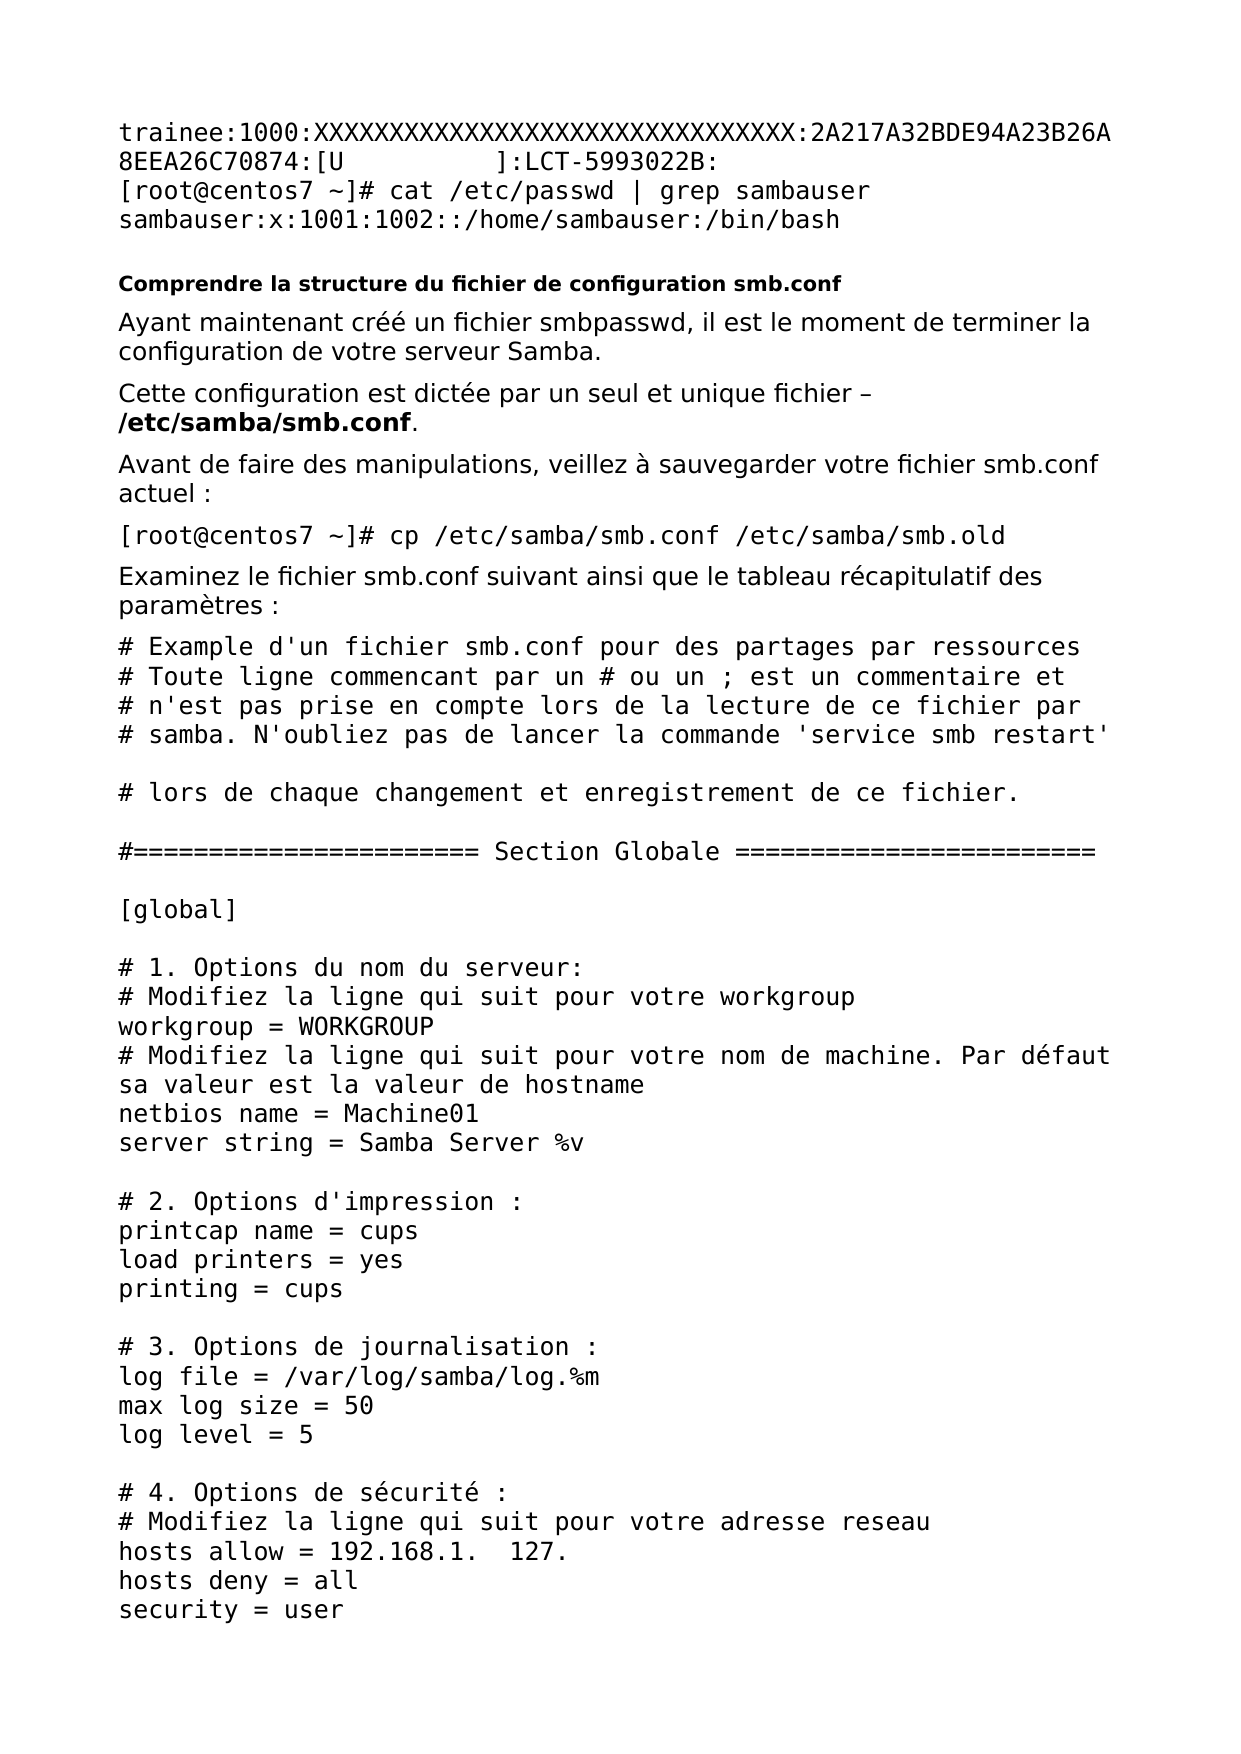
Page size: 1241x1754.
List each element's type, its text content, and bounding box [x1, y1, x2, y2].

text [root@centos7 ~]# cp /etc/samba/smb.conf /etc/samba/smb.old [118, 521, 1122, 550]
text trainee:1000:XXXXXXXXXXXXXXXXXXXXXXXXXXXXXXXX:2A217A32BDE94A23B26A8EEA26C70874:[U ]:LCT-5993022B: [root@centos7 ~]# cat /etc/passwd | grep sambauser sambauser:x:1001:1002::/home/sambauser:/bin/bash [118, 118, 1122, 235]
text Avant de faire des manipulations, veillez à sauvegarder votre fichier smb.conf actuel : [118, 450, 1122, 508]
text Examinez le fichier smb.conf suivant ainsi que le tableau récapitulatif des paramètres : [118, 562, 1122, 620]
text Cette configuration est dictée par un seul et unique fichier – /etc/samba/smb.conf. [118, 379, 1122, 437]
text # Example d'un fichier smb.conf pour des partages par ressources # Toute ligne commencant par un # ou un ; est un commentaire et # n'est pas prise en compte lors de la lecture de ce fichier par # samba. N'oubliez pas de lancer la commande 'service smb restart' # lors de chaque changement et enregistrement de ce fichier. #======================= Section Globale ======================== [global] # 1. Options du nom du serveur: # Modifiez la ligne qui suit pour votre workgroup workgroup = WORKGROUP # Modifiez la ligne qui suit pour votre nom de machine. Par défaut sa valeur est la valeur de hostname netbios name = Machine01 server string = Samba Server %v # 2. Options d'impression : printcap name = cups load printers = yes printing = cups # 3. Options de journalisation : log file = /var/log/samba/log.%m max log size = 50 log level = 5 # 4. Options de sécurité : # Modifiez la ligne qui suit pour votre adresse reseau hosts allow = 192.168.1. 127. hosts deny = all security = user [118, 633, 1122, 1624]
subtitle Comprendre la structure du fichier de configuration smb.conf [118, 272, 1122, 296]
text Ayant maintenant créé un fichier smbpasswd, il est le moment de terminer la configuration de votre serveur Samba. [118, 308, 1122, 367]
